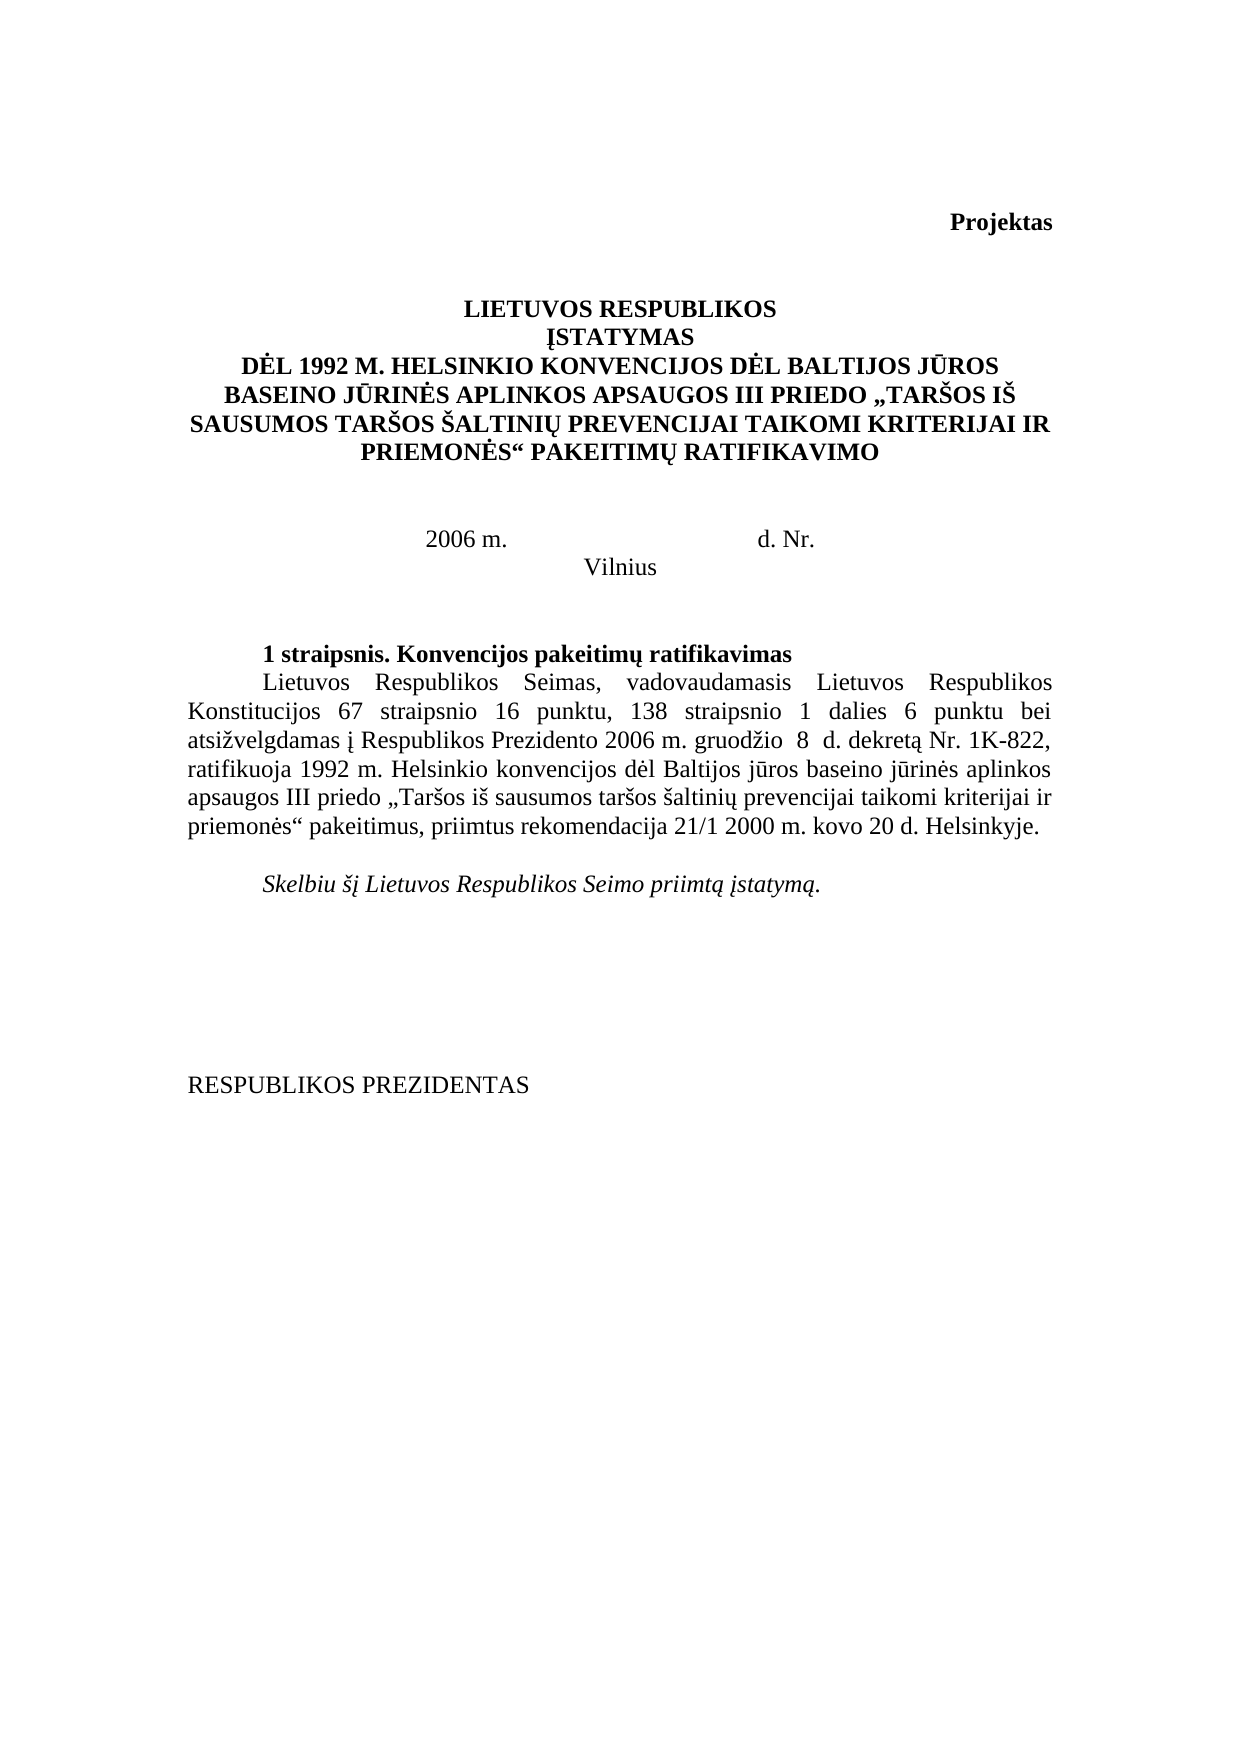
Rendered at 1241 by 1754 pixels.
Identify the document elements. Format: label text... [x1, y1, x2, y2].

text Skelbiu šį Lietuvos Respublikos Seimo priimtą įstatymą. [187, 869, 1053, 897]
text Vilnius [187, 552, 1053, 581]
text DĖL 1992 M. HELSINKIO KONVENCIJOS DĖL BALTIJOS JŪROS BASEINO JŪRINĖS APLINKOS APSAUGOS III PRIEDO „TARŠOS IŠ SAUSUMOS TARŠOS ŠALTINIŲ PREVENCIJAI TAIKOMI KRITERIJAI IR PRIEMONĖS“ PAKEITIMŲ RATIFIKAVIMO [187, 351, 1053, 466]
text RESPUBLIKOS PREZIDENTAS [187, 1070, 1053, 1099]
text Lietuvos Respublikos Seimas, vadovaudamasis Lietuvos Respublikos Konstitucijos 67 straipsnio 16 punktu, 138 straipsnio 1 dalies 6 punktu bei atsižvelgdamas į Respublikos Prezidento 2006 m. gruodžio 8 d. dekretą Nr. 1K-822, ratifikuoja 1992 m. Helsinkio konvencijos dėl Baltijos jūros baseino jūrinės aplinkos apsaugos III priedo „Taršos iš sausumos taršos šaltinių prevencijai taikomi kriterijai ir priemonės“ pakeitimus, priimtus rekomendacija 21/1 2000 m. kovo 20 d. Helsinkyje. [187, 667, 1053, 840]
text Projektas [187, 207, 1053, 236]
text 1 straipsnis. Konvencijos pakeitimų ratifikavimas [187, 639, 1053, 667]
text 2006 m. d. Nr. [187, 524, 1053, 552]
text ĮSTATYMAS [187, 322, 1053, 351]
text LIETUVOS RESPUBLIKOS [187, 294, 1053, 322]
